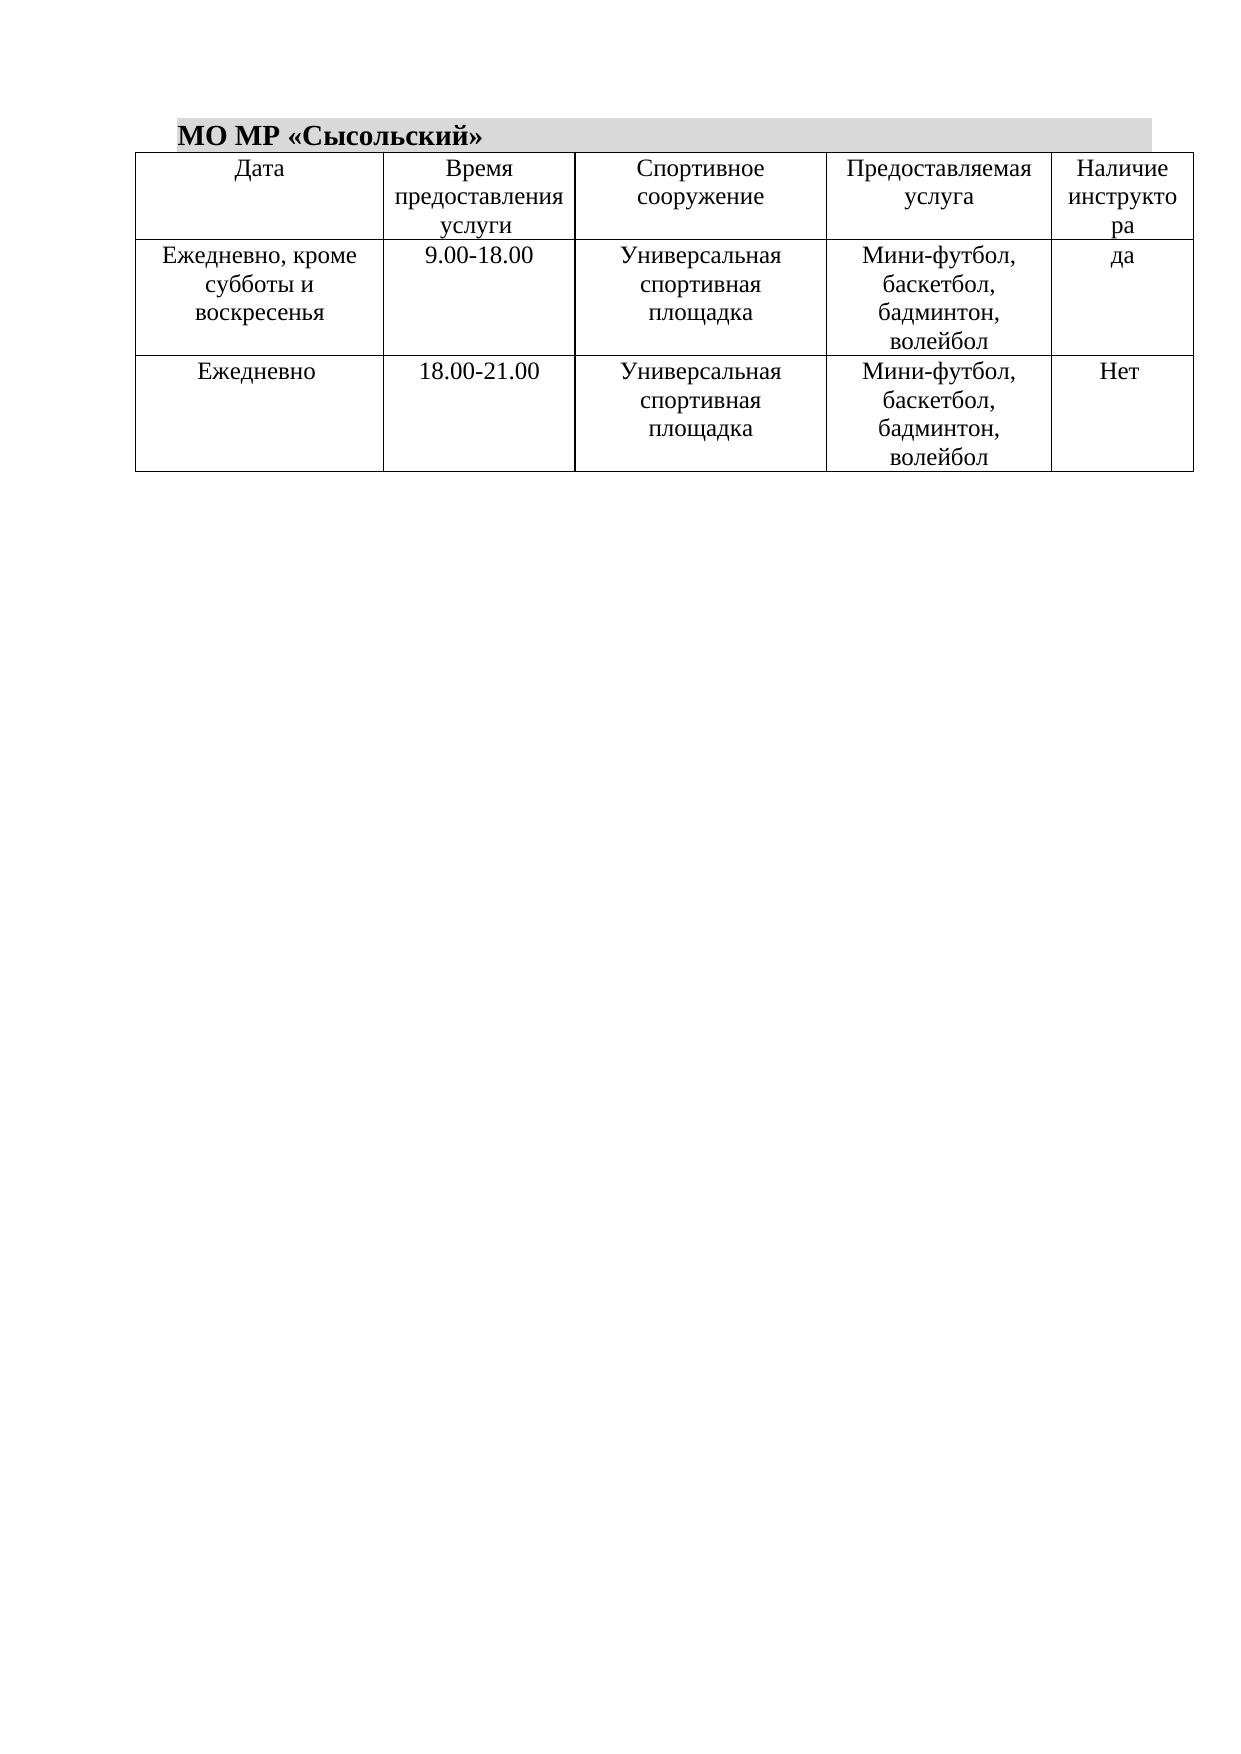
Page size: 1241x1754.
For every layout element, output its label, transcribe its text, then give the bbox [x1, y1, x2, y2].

table_header Предоставляемая услуга [827, 153, 1051, 239]
table_cell Мини-футбол, баскетбол, бадминтон, волейбол [827, 240, 1051, 355]
table_cell Нет [1052, 356, 1193, 471]
table_header Спортивное сооружение [576, 153, 826, 239]
text МО МР «Сысольский» [177, 118, 1152, 152]
table_cell Ежедневно, кроме субботы и воскресенья [136, 240, 383, 355]
table_cell Универсальная спортивная площадка [576, 240, 826, 355]
table_cell 18.00-21.00 [384, 356, 574, 471]
table_cell Ежедневно [136, 356, 383, 471]
table_header Время предоставления услуги [384, 153, 574, 239]
table_cell да [1052, 240, 1193, 355]
table_cell Универсальная спортивная площадка [576, 356, 826, 471]
table_header Наличие инструктора [1052, 153, 1193, 239]
table_cell 9.00-18.00 [384, 240, 574, 355]
table_header Дата [136, 153, 383, 239]
table_cell Мини-футбол, баскетбол, бадминтон, волейбол [827, 356, 1051, 471]
